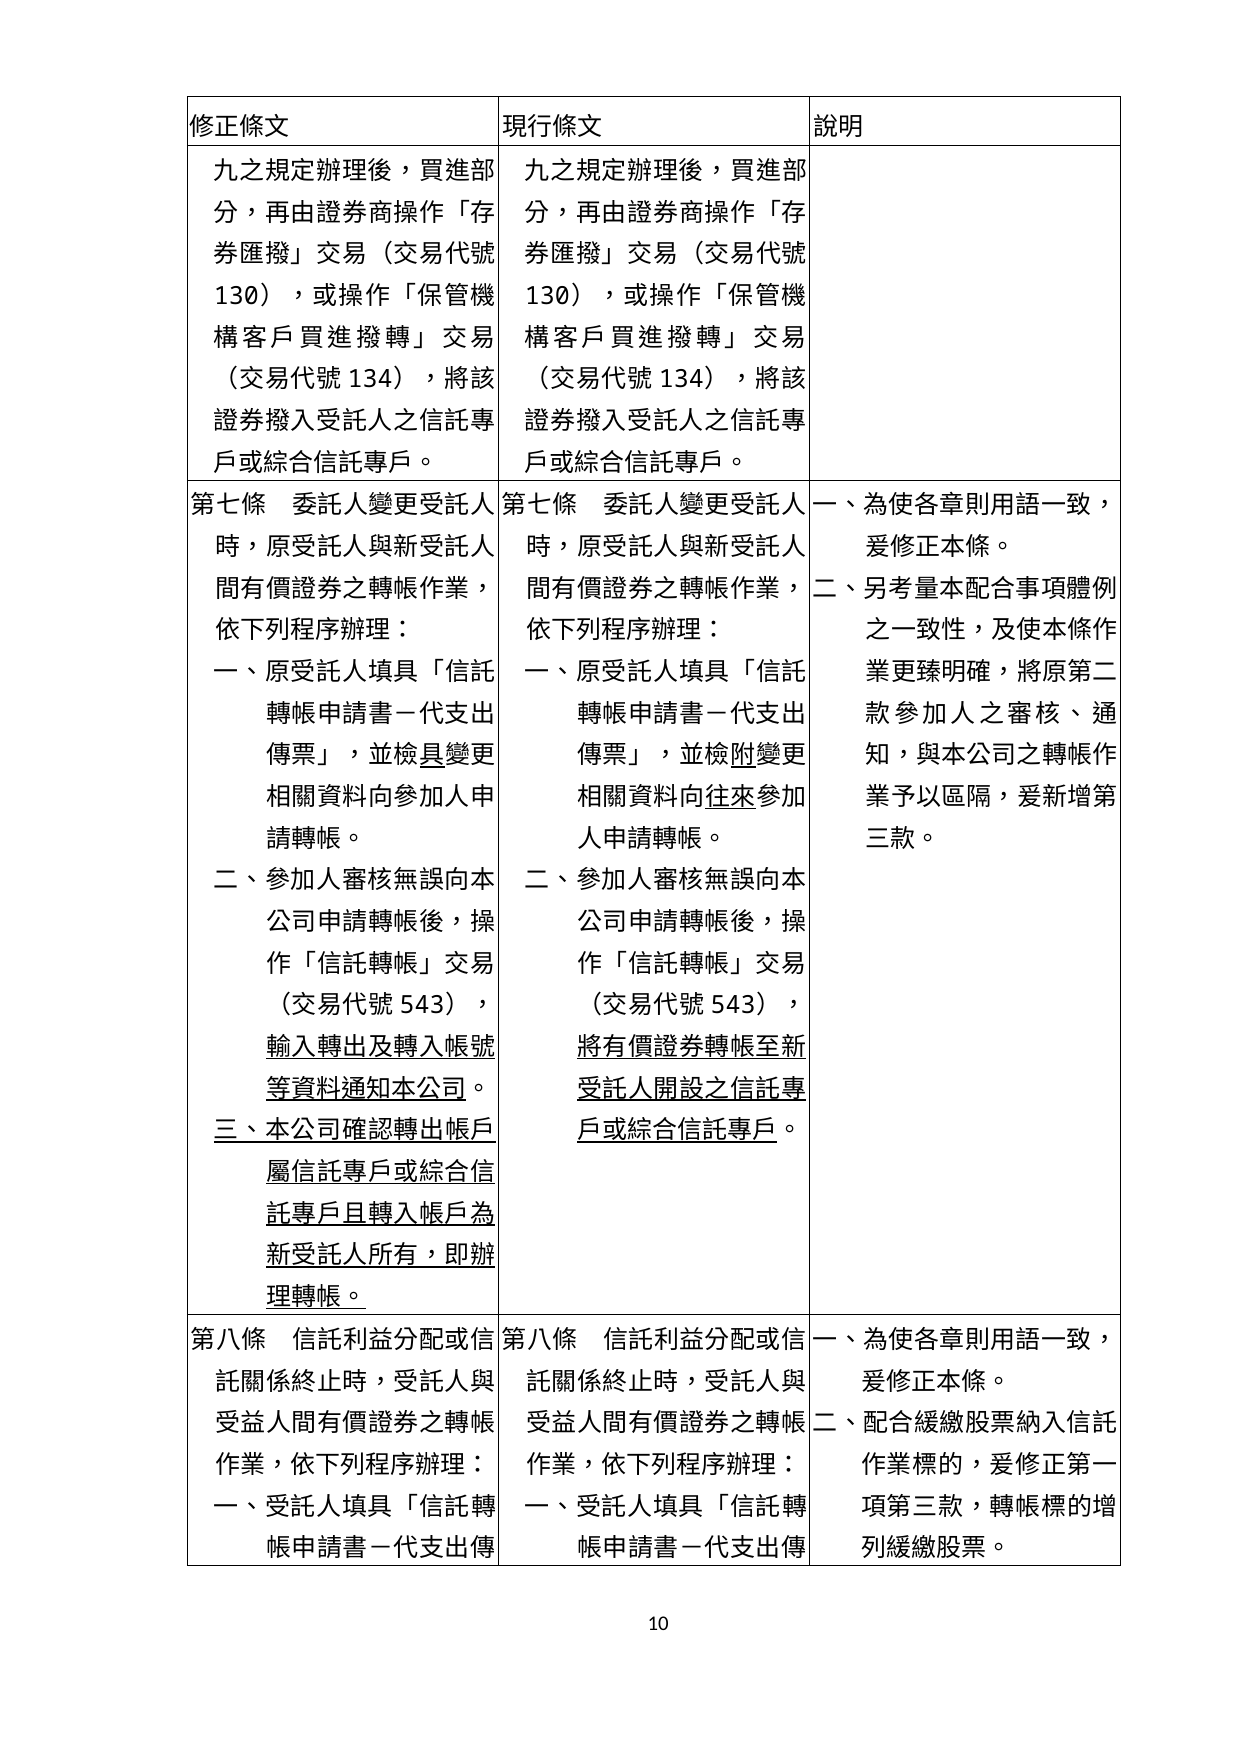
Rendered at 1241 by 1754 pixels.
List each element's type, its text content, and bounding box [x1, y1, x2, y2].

table_cell [810, 146, 1120, 479]
table_cell 第八條 信託利益分配或信託關係終止時，受託人與受益人間有價證券之轉帳作業，依下列程序辦理： 一、受託人填具「信託轉帳申請書－代支出傳 [499, 1315, 809, 1565]
table_header 說明 [810, 97, 1120, 145]
table_cell 九之規定辦理後，買進部分，再由證券商操作「存券匯撥」交易（交易代號130），或操作「保管機構客戶買進撥轉」交易（交易代號134），將該證券撥入受託人之信託專戶或綜合信託專戶。 [188, 146, 498, 479]
table_cell 一、為使各章則用語一致，爰修正本條。 二、另考量本配合事項體例之一致性，及使本條作業更臻明確，將原第二款參加人之審核、通知，與本公司之轉帳作業予以區隔，爰新增第三款。 [810, 481, 1120, 1314]
table_cell 第八條 信託利益分配或信託關係終止時，受託人與受益人間有價證券之轉帳作業，依下列程序辦理： 一、受託人填具「信託轉帳申請書－代支出傳 [188, 1315, 498, 1565]
table_cell 一、為使各章則用語一致，爰修正本條。 二、配合緩繳股票納入信託作業標的，爰修正第一項第三款，轉帳標的增列緩繳股票。 [810, 1315, 1120, 1565]
table_cell 九之規定辦理後，買進部分，再由證券商操作「存券匯撥」交易（交易代號130），或操作「保管機構客戶買進撥轉」交易（交易代號134），將該證券撥入受託人之信託專戶或綜合信託專戶。 [499, 146, 809, 479]
table_header 現行條文 [499, 97, 809, 145]
table_header 修正條文 [188, 97, 498, 145]
table_cell 第七條 委託人變更受託人時，原受託人與新受託人間有價證券之轉帳作業，依下列程序辦理： 一、原受託人填具「信託轉帳申請書－代支出傳票」，並檢具變更相關資料向參加人申請轉帳。 二、參加人審核無誤向本公司申請轉帳後，操作「信託轉帳」交易（交易代號543），輸入轉出及轉入帳號等資料通知本公司。 三、本公司確認轉出帳戶屬信託專戶或綜合信託專戶且轉入帳戶為新受託人所有，即辦理轉帳。 [188, 481, 498, 1314]
table_cell 第七條 委託人變更受託人時，原受託人與新受託人間有價證券之轉帳作業，依下列程序辦理： 一、原受託人填具「信託轉帳申請書－代支出傳票」，並檢附變更相關資料向往來參加人申請轉帳。 二、參加人審核無誤向本公司申請轉帳後，操作「信託轉帳」交易（交易代號543），將有價證券轉帳至新受託人開設之信託專戶或綜合信託專戶。 [499, 481, 809, 1314]
